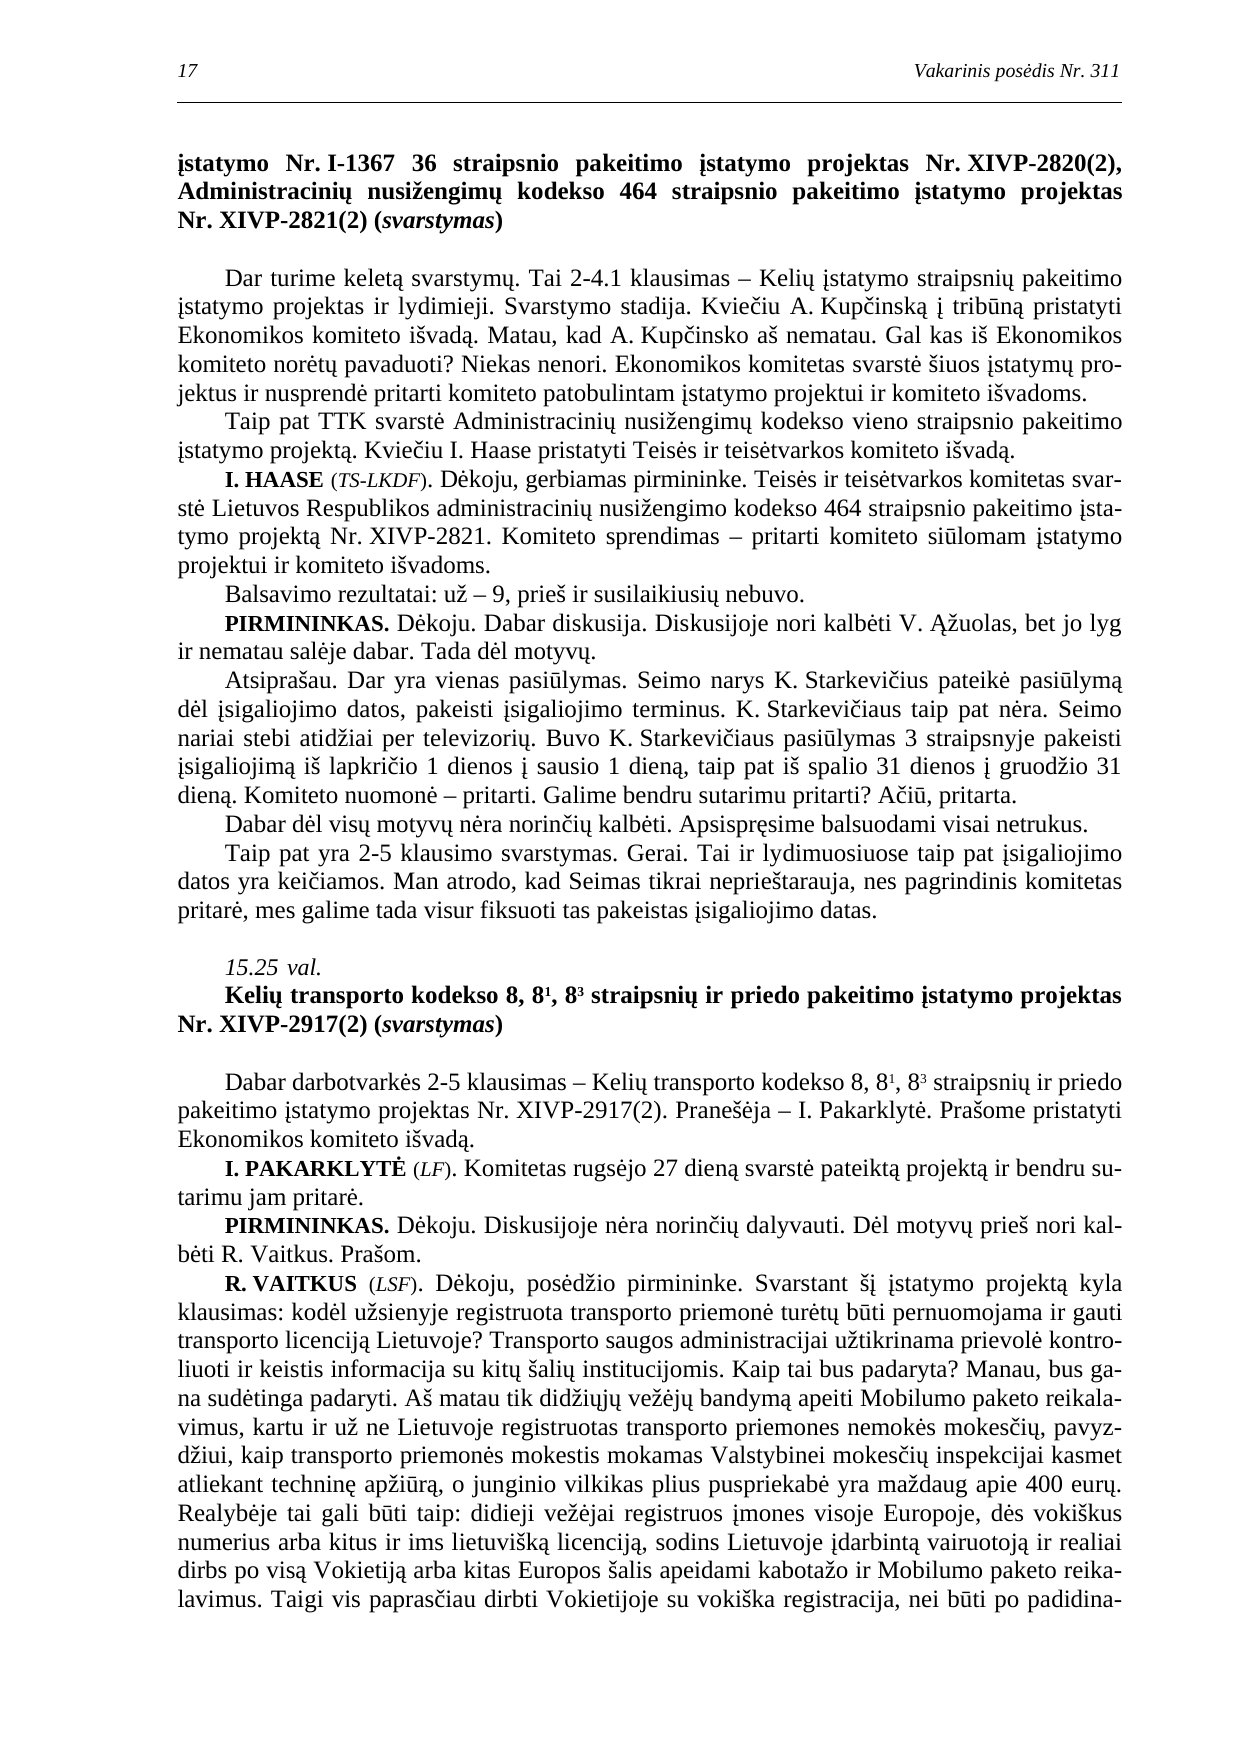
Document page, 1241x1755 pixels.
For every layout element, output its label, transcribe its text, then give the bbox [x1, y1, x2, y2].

text Dar tu­ri­me ke­le­tą svars­ty­mų. Tai 2-4.1 klau­si­mas – Ke­lių įsta­ty­mo straips­nių pa­kei­ti­mo įsta­ty­mo pro­jek­tas ir ly­di­mie­ji. Svars­ty­mo sta­di­ja. Kvie­čiu A. Kup­čins­ką į tri­bū­ną pri­sta­ty­ti Eko­no­mi­kos ko­mi­te­to iš­va­dą. Ma­tau, kad A. Kup­čins­ko aš ne­ma­tau. Gal kas iš Eko­no­mi­kos ko­mi­te­to no­rė­tų pa­va­duo­ti? Nie­kas ne­no­ri. Eko­no­mi­kos ko­mi­te­tas svars­tė šiuos įsta­ty­mų pro­jek­tus ir nu­spren­dė pri­tar­ti ko­mi­te­to pa­to­bu­lin­tam įsta­ty­mo pro­jek­tui ir ko­mi­te­to iš­va­doms. [177, 263, 1122, 406]
text PIRMININKAS. Dė­ko­ju. Dis­ku­si­jo­je nė­ra no­rin­čių da­ly­vau­ti. Dėl mo­ty­vų prieš no­ri kal­bė­ti R. Vait­kus. Pra­šom. [177, 1210, 1122, 1268]
text įsta­ty­mo Nr. I-1367 36 straips­nio pa­kei­ti­mo įsta­ty­mo pro­jek­tas Nr. XIVP-2820(2), Admi­nist­ra­ci­nių nu­si­žen­gi­mų ko­dek­so 464 straips­nio pa­kei­ti­mo įsta­ty­mo pro­jek­tas Nr. XIVP-2821(2) (svars­ty­mas) [177, 148, 1122, 234]
text Taip pat TTK svars­tė Ad­mi­nist­ra­ci­nių nu­si­žen­gi­mų ko­dek­so vie­no straips­nio pa­kei­ti­mo įsta­ty­mo pro­jek­tą. Kvie­čiu I. Ha­a­se pri­sta­ty­ti Tei­sės ir tei­sėt­var­kos ko­mi­te­to iš­va­dą. [177, 406, 1122, 464]
text Da­bar dar­bo­tvarkės 2-5 klau­si­mas – Ke­lių trans­por­to ko­dek­so 8, 81, 83 straips­nių ir prie­do pa­kei­ti­mo įsta­ty­mo pro­jek­tas Nr. XIVP-2917(2). Pra­ne­šė­ja – I. Pa­kar­kly­tė. Pra­šo­me pri­sta­ty­ti Eko­no­mi­kos ko­mi­te­to iš­va­dą. [177, 1067, 1122, 1153]
text Da­bar dėl vi­sų mo­ty­vų nė­ra no­rin­čių kal­bė­ti. Ap­si­sprę­si­me bal­suo­da­mi vi­sai ne­tru­kus. [177, 809, 1122, 838]
text At­si­pra­šau. Dar yra vie­nas pa­siū­ly­mas. Sei­mo na­rys K. Star­ke­vi­čius pa­tei­kė pa­siū­ly­mą dėl įsi­ga­lio­ji­mo da­tos, pa­keis­ti įsi­ga­lio­ji­mo ter­mi­nus. K. Star­ke­vi­čiaus taip pat nė­ra. Sei­mo na­riai ste­bi ati­džiai per te­le­vi­zo­rių. Bu­vo K. Star­ke­vi­čiaus pa­siū­ly­mas 3 straips­ny­je pa­keis­ti įsi­ga­lio­ji­mą iš lap­kri­čio 1 die­nos į sau­sio 1 die­ną, taip pat iš spa­lio 31 die­nos į gruo­džio 31 die­ną. Ko­mi­te­to nuo­mo­nė – pri­tar­ti. Ga­li­me ben­dru su­ta­ri­mu pri­tar­ti? Ačiū, pri­tar­ta. [177, 665, 1122, 809]
text Ke­lių trans­por­to ko­dek­so 8, 81, 83 straips­nių ir prie­do pa­kei­ti­mo įsta­ty­mo pro­jek­tas Nr. XIVP-2917(2) (svars­ty­mas) [177, 980, 1122, 1038]
text I. PAKARKLYTĖ (LF). Ko­mi­te­tas rug­sė­jo 27 die­ną svars­tė pa­teik­tą pro­jek­tą ir ben­dru su­ta­ri­mu jam pri­ta­rė. [177, 1153, 1122, 1210]
text I. HAASE (TS-LKDF). Dė­ko­ju, ger­bia­mas pir­mi­nin­ke. Tei­sės ir tei­sėt­var­kos ko­mi­te­tas svar­s­tė Lie­tu­vos Res­pub­li­kos ad­mi­nist­ra­ci­nių nu­si­žen­gi­mo ko­dek­so 464 straips­nio pa­kei­ti­mo įsta­ty­mo pro­jek­tą Nr. XIVP-2821. Ko­mi­te­to spren­di­mas – pri­tar­ti ko­mi­te­to siū­lo­mam įsta­ty­mo pro­jek­tui ir ko­mi­te­to iš­va­doms. [177, 464, 1122, 579]
text R. VAITKUS (LSF). Dė­ko­ju, po­sė­džio pir­mi­nin­ke. Svars­tant šį įsta­ty­mo pro­jek­tą ky­la klau­si­mas: ko­dėl už­sie­ny­je re­gist­ruo­ta trans­por­to prie­mo­nė tu­rė­tų bū­ti per­nuo­mo­ja­ma ir gau­ti trans­por­to li­cen­ci­ją Lie­tu­vo­je? Trans­por­to sau­gos ad­mi­nist­ra­ci­jai už­tik­ri­na­ma prie­vo­lė kon­tro­liuo­ti ir keis­tis in­for­ma­ci­ja su ki­tų ša­lių ins­ti­tu­ci­jo­mis. Kaip tai bus pa­da­ry­ta? Ma­nau, bus ga­na su­dė­tin­ga pa­da­ry­ti. Aš ma­tau tik di­džių­jų ve­žė­jų ban­dy­mą apei­ti Mo­bi­lu­mo pa­ke­to rei­ka­la­vi­mus, kar­tu ir už ne Lie­tu­vo­je re­gist­ruo­tas trans­por­to prie­mo­nes ne­mo­kės mo­kes­čių, pa­vyz­džiui, kaip trans­por­to prie­mo­nės mo­kes­tis mo­ka­mas Vals­ty­bi­nei mo­kes­čių ins­pek­ci­jai kas­met at­lie­kant tech­ni­nę ap­žiū­rą, o jun­gi­nio vil­ki­kas plius pus­prie­ka­bė yra maž­daug apie 400 eu­rų. Re­a­ly­bė­je tai ga­li bū­ti taip: di­die­ji ve­žė­jai re­gist­ruos įmo­nes vi­so­je Eu­ro­po­je, dės vo­kiš­kus nu­me­rius ar­ba ki­tus ir ims lie­tu­viš­ką li­cen­ci­ją, so­dins Lie­tu­vo­je įdar­bin­tą vai­ruo­to­ją ir re­a­liai dirbs po vi­są Vo­kie­ti­ją ar­ba ki­tas Eu­ro­pos ša­lis apei­da­mi ka­bo­ta­žo ir Mo­bi­lu­mo pa­ke­to rei­ka­la­vi­mus. Tai­gi vis pa­pras­čiau dirb­ti Vo­kie­ti­jo­je su vo­kiš­ka re­gist­ra­ci­ja, nei bū­ti po pa­di­di­na­ [177, 1268, 1122, 1613]
text 15.25 val. [224, 953, 1122, 980]
text Bal­sa­vi­mo re­zul­ta­tai: už – 9, prieš ir su­si­lai­kiu­sių ne­bu­vo. [177, 579, 1122, 608]
text Taip pat yra 2-5 klau­si­mo svars­ty­mas. Ge­rai. Tai ir ly­di­muo­siuo­se taip pat įsi­ga­lio­ji­mo da­tos yra kei­čia­mos. Man at­ro­do, kad Sei­mas tik­rai ne­pri­eš­ta­rau­ja, nes pa­grin­di­nis ko­mi­te­tas pri­ta­rė, mes ga­li­me ta­da vi­sur fik­suo­ti tas pa­keis­tas įsi­ga­lio­ji­mo da­tas. [177, 838, 1122, 924]
text PIRMININKAS. Dė­ko­ju. Da­bar dis­ku­si­ja. Dis­ku­si­jo­je no­ri kal­bė­ti V. Ąžuo­las, bet jo lyg ir ne­ma­tau sa­lė­je da­bar. Ta­da dėl mo­ty­vų. [177, 608, 1122, 665]
